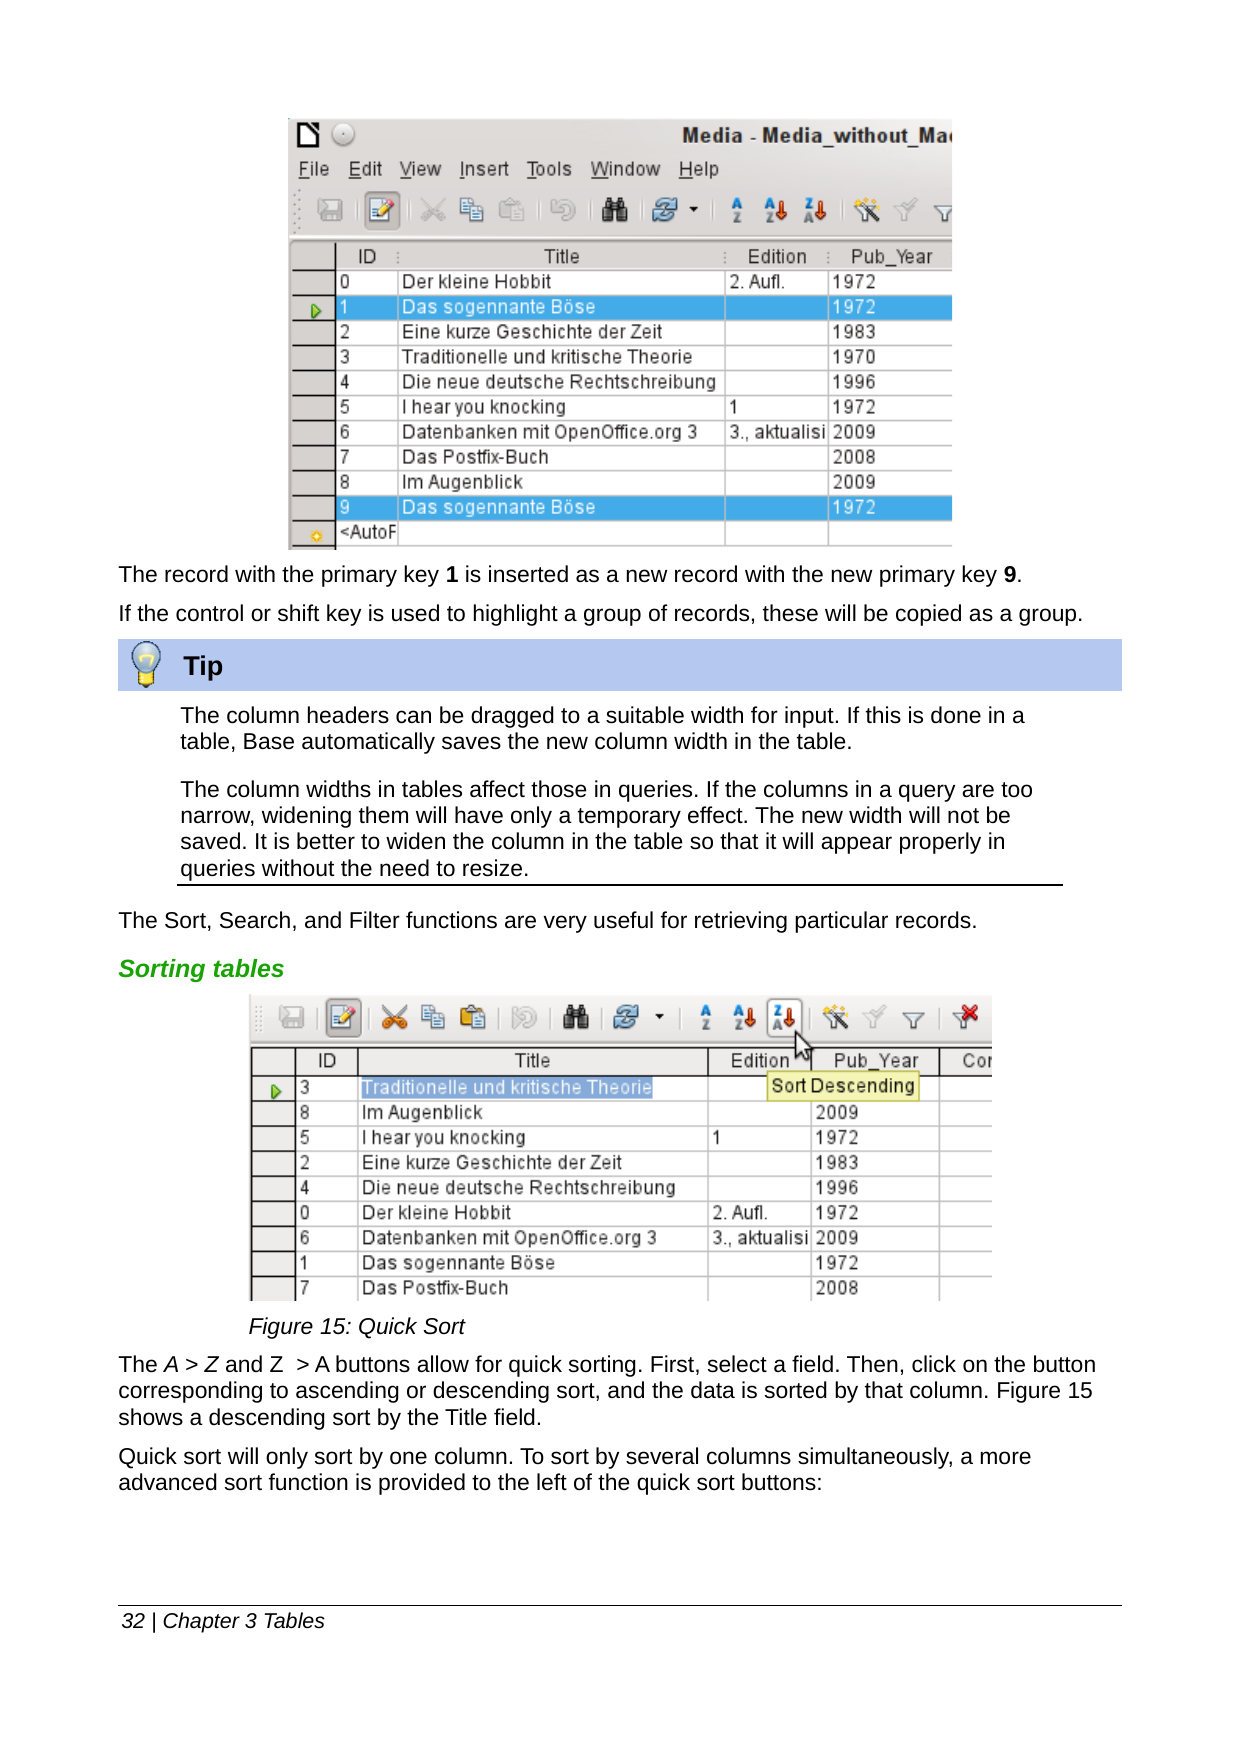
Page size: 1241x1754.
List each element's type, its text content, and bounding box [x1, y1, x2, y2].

text Figure 15: Quick Sort [248, 1301, 992, 1339]
text If the control or shift key is used to highlight a group of records, these will be copied as a group. [118, 600, 1122, 626]
text The column widths in tables affect those in queries. If the columns in a query are too narrow, widening them will have only a temporary effect. The new width will not be saved. It is better to widen the column in the table so that it will appear properly in queries without the need to resize. [177, 772, 1063, 884]
picture [119, 639, 170, 691]
text The Sort, Search, and Filter functions are very useful for retrieving particular records. [118, 907, 1122, 933]
subtitle Sorting tables [118, 954, 1122, 983]
subtitle Tip [170, 639, 1122, 691]
picture [288, 118, 953, 550]
text The column headers can be dragged to a suitable width for input. If this is done in a table, Base automatically saves the new column width in the table. [177, 699, 1063, 754]
text The A > Z and Z > A buttons allow for quick sorting. First, select a field. Then, click on the button corresponding to ascending or descending sort, and the data is sorted by that column. Figure 15 shows a descending sort by the Title field. [118, 1351, 1122, 1430]
text The record with the primary key 1 is inserted as a new record with the new primary key 9. [118, 561, 1122, 588]
text Quick sort will only sort by one column. To sort by several columns simultaneously, a more advanced sort function is provided to the left of the quick sort buttons: [118, 1443, 1122, 1495]
picture [248, 994, 992, 1301]
